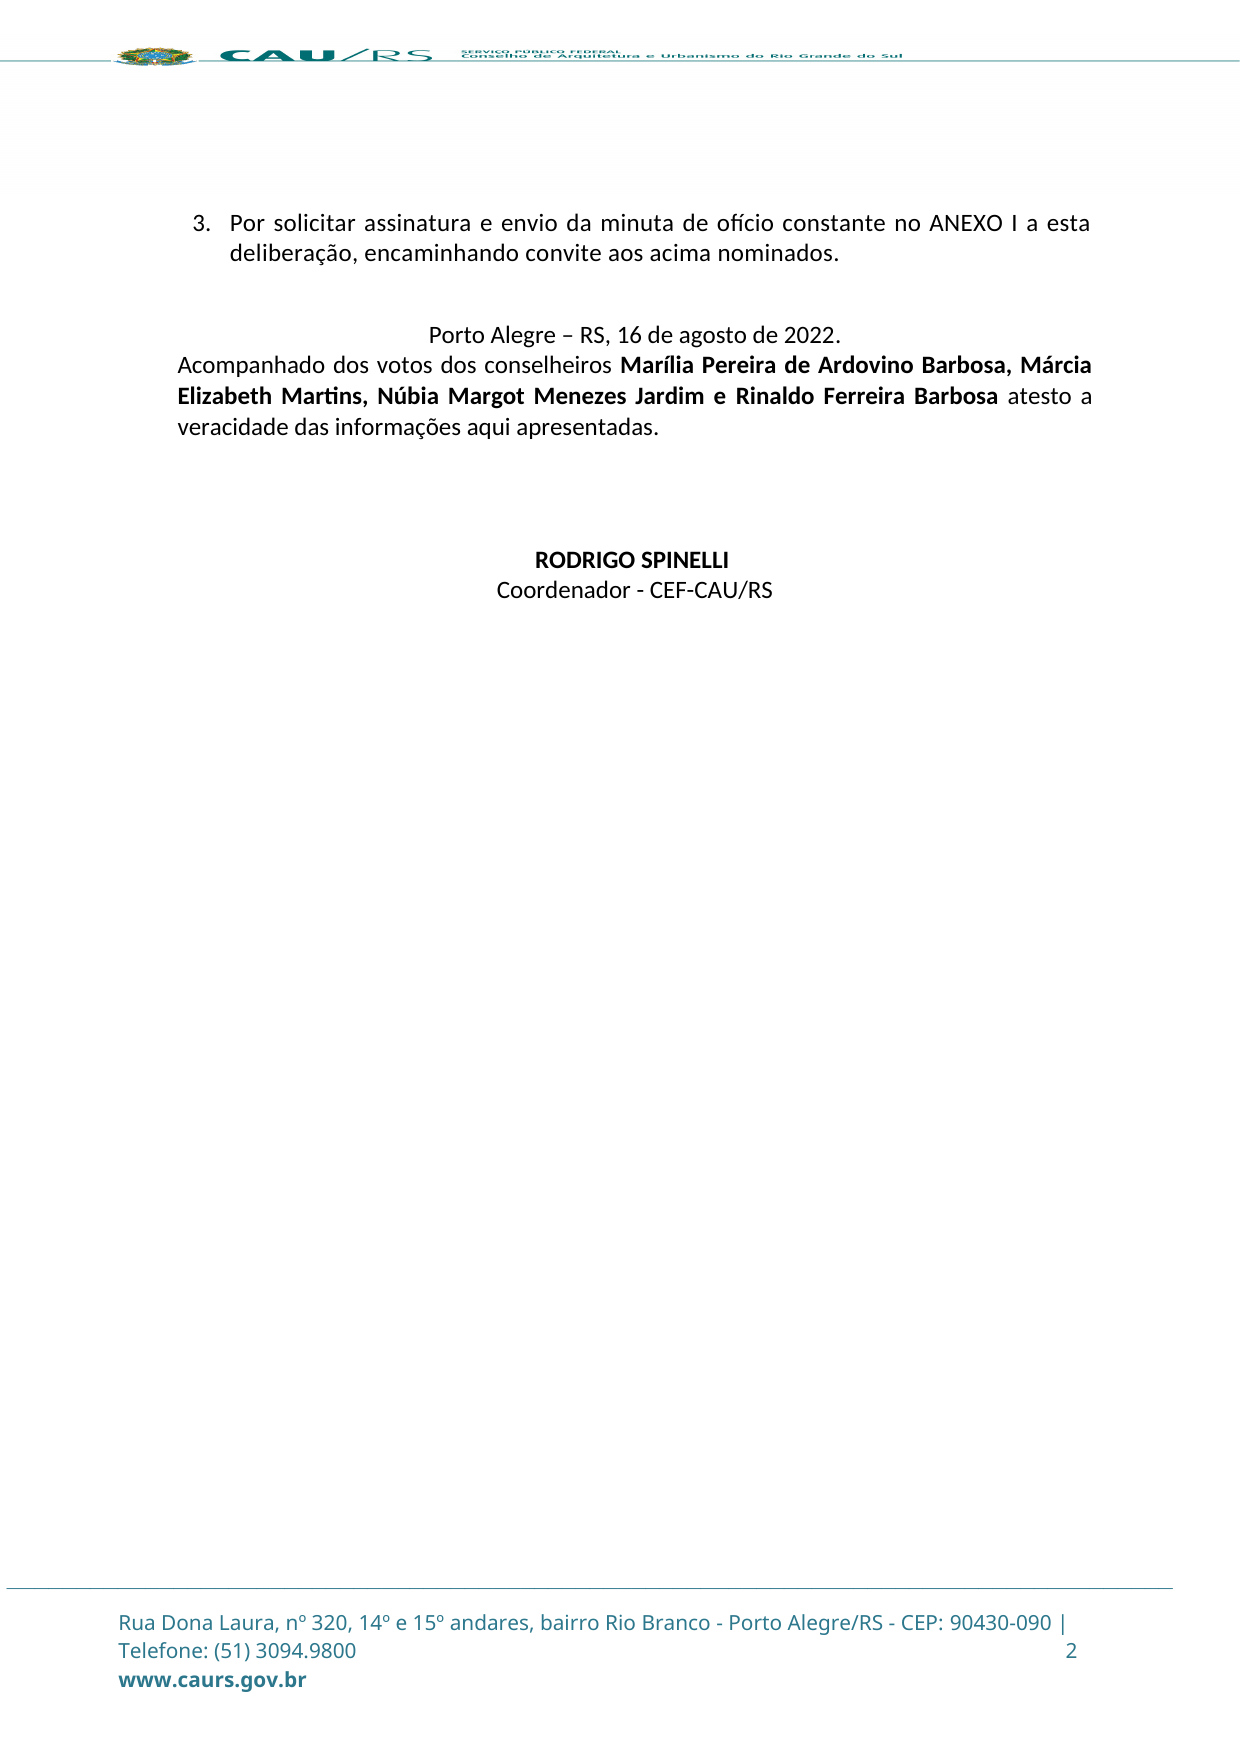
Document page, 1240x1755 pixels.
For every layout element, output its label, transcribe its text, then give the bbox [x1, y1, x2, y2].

text RODRIGO SPINELLI [177, 544, 1092, 574]
text Coordenador - CEF-CAU/RS [177, 574, 1092, 605]
text Acompanhado dos votos dos conselheiros Marília Pereira de Ardovino Barbosa, Márcia Elizabeth Martins, Núbia Margot Menezes Jardim e Rinaldo Ferreira Barbosa atesto a veracidade das informações aqui apresentadas. [177, 350, 1092, 441]
list Por solicitar assinatura e envio da minuta de ofício constante no ANEXO I a esta deliberação, encaminhando convite aos acima nominados. [192, 207, 1092, 268]
text Porto Alegre – RS, 16 de agosto de 2022. [177, 319, 1092, 350]
